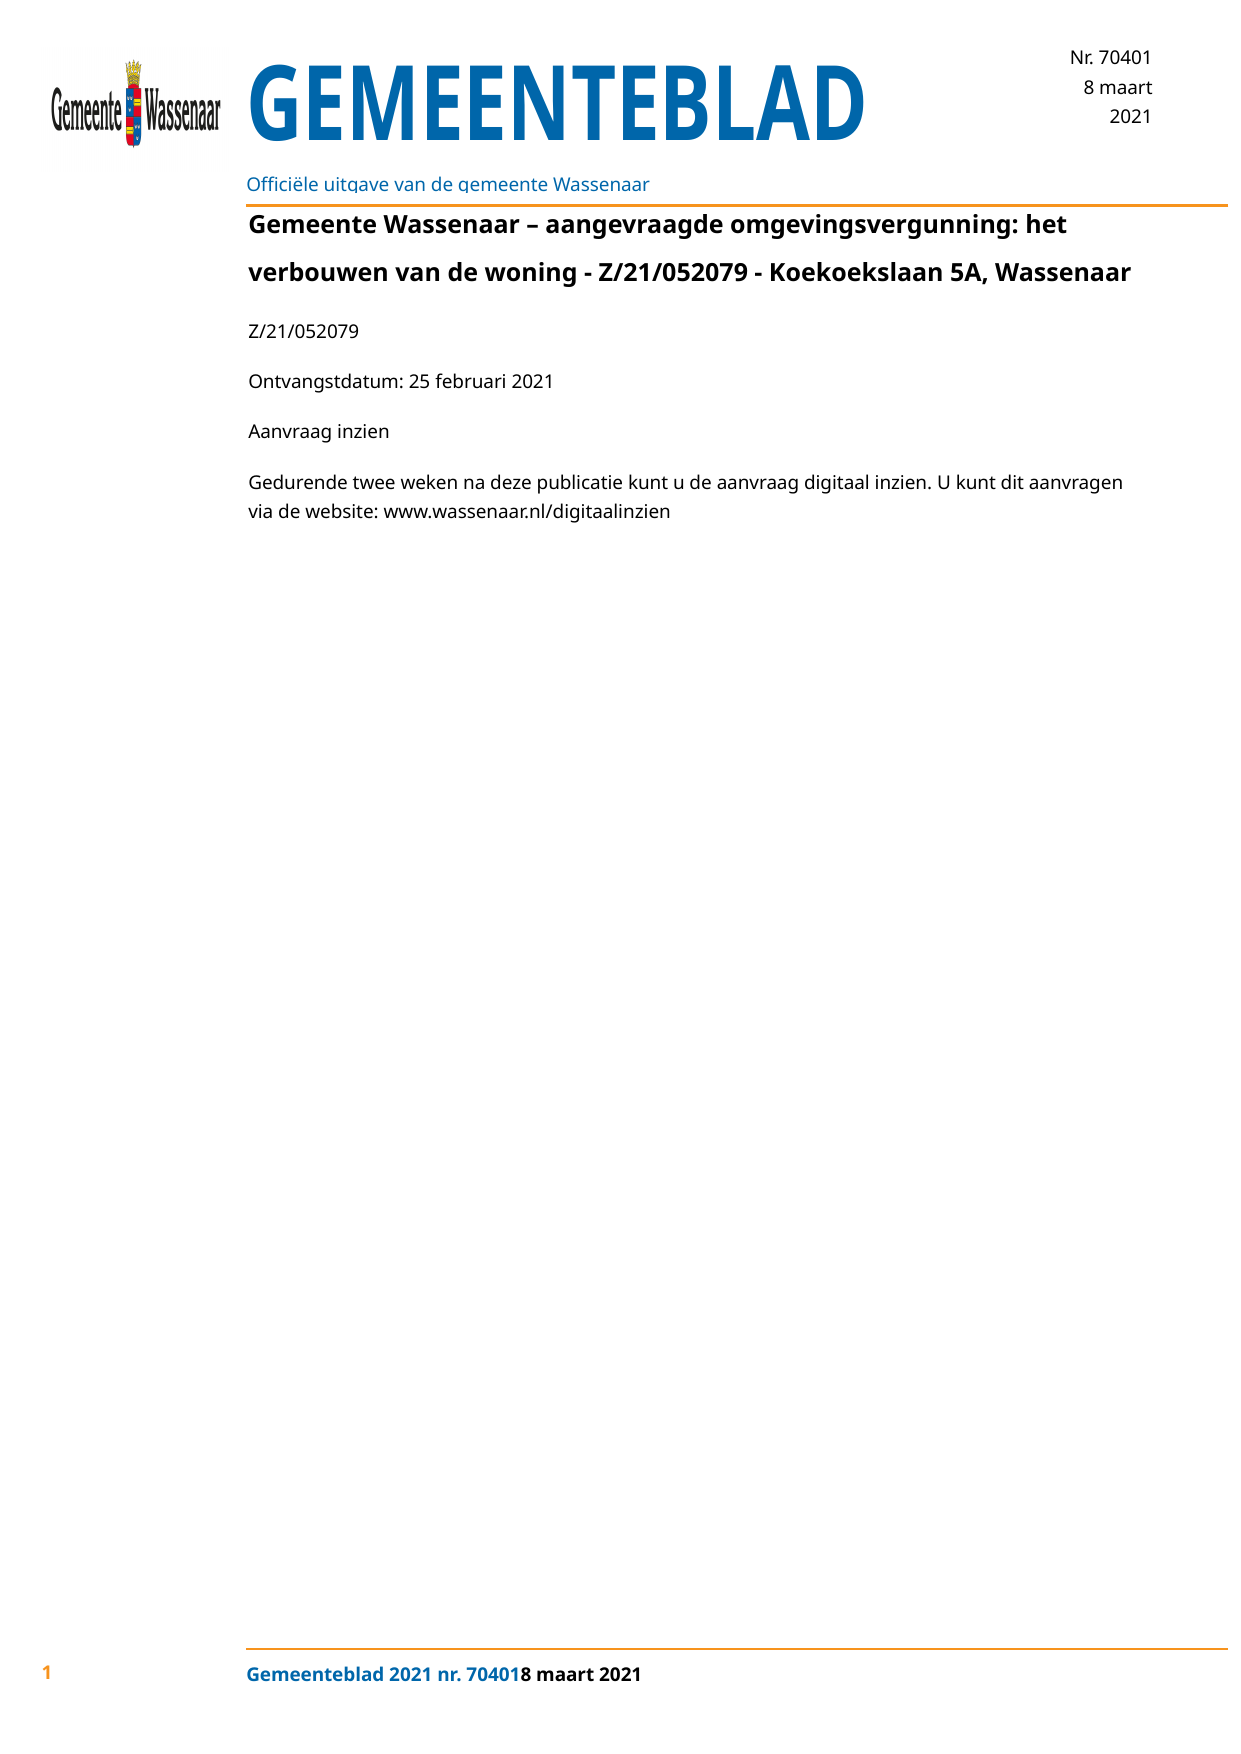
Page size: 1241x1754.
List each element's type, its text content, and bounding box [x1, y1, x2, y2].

text Gemeente Wassenaar – aangevraagde omgevingsvergunning: het verbouwen van de woning - Z/21/052079 - Koekoekslaan 5A, Wassenaar [248, 207, 1152, 288]
text Aanvraag inzien [248, 419, 1152, 444]
text Z/21/052079 [248, 318, 1152, 344]
picture [41, 47, 231, 172]
text Ontvangstdatum: 25 februari 2021 [248, 368, 1152, 394]
text Gedurende twee weken na deze publicatie kunt u de aanvraag digitaal inzien. U kunt dit aanvragen via de website: www.wassenaar.nl/digitaalinzien [248, 469, 1152, 524]
